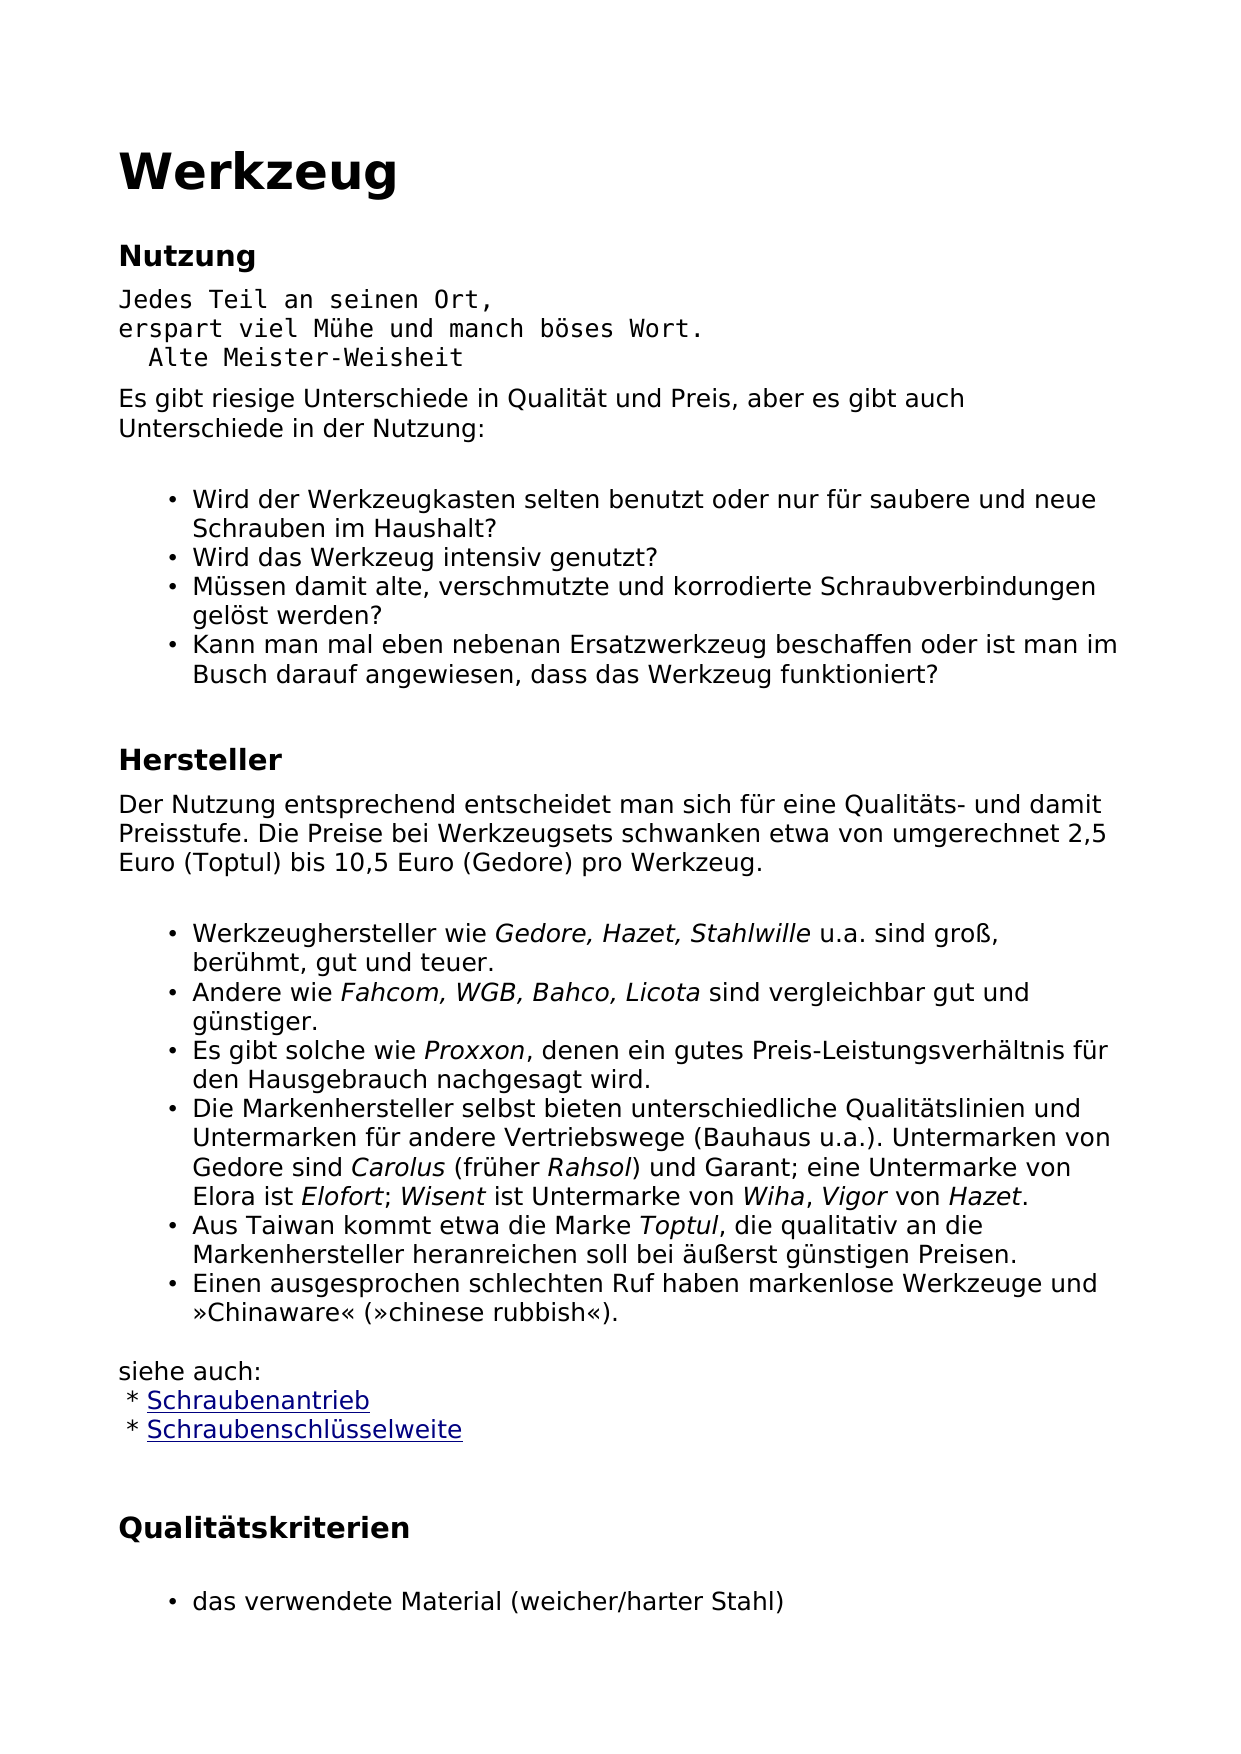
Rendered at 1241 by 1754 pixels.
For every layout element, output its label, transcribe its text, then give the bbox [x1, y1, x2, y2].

subtitle Hersteller [118, 743, 1122, 777]
text Jedes Teil an seinen Ort, erspart viel Mühe und manch böses Wort. Alte Meister-Weisheit [118, 285, 1122, 373]
list Es gibt solche wie Proxxon, denen ein gutes Preis-Leistungsverhältnis für den Hausgebrauch nachgesagt wird. [177, 1036, 1122, 1094]
list Die Markenhersteller selbst bieten unterschiedliche Qualitätslinien und Untermarken für andere Vertriebswege (Bauhaus u.a.). Untermarken von Gedore sind Carolus (früher Rahsol) und Garant; eine Untermarke von Elora ist Elofort; Wisent ist Untermarke von Wiha, Vigor von Hazet. [177, 1094, 1122, 1211]
subtitle Werkzeug [118, 143, 1122, 201]
list Aus Taiwan kommt etwa die Marke Toptul, die qualitativ an die Markenhersteller heranreichen soll bei äußerst günstigen Preisen. [177, 1211, 1122, 1269]
list Wird das Werkzeug intensiv genutzt? [177, 543, 1122, 572]
list Einen ausgesprochen schlechten Ruf haben markenlose Werkzeuge und »Chinaware« (»chinese rubbish«). [177, 1269, 1122, 1328]
list Müssen damit alte, verschmutzte und korrodierte Schraubverbindungen gelöst werden? [177, 572, 1122, 631]
subtitle Nutzung [118, 239, 1122, 273]
list das verwendete Material (weicher/harter Stahl) [177, 1587, 1122, 1617]
list Werkzeughersteller wie Gedore, Hazet, Stahlwille u.a. sind groß, berühmt, gut und teuer. [177, 919, 1122, 978]
text siehe auch: * Schraubenantrieb * Schraubenschlüsselweite [118, 1357, 1122, 1474]
text Der Nutzung entsprechend entscheidet man sich für eine Qualitäts- und damit Preisstufe. Die Preise bei Werkzeugsets schwanken etwa von umgerechnet 2,5 Euro (Toptul) bis 10,5 Euro (Gedore) pro Werkzeug. [118, 790, 1122, 877]
list Andere wie Fahcom, WGB, Bahco, Licota sind vergleichbar gut und günstiger. [177, 978, 1122, 1036]
list Kann man mal eben nebenan Ersatzwerkzeug beschaffen oder ist man im Busch darauf angewiesen, dass das Werkzeug funktioniert? [177, 631, 1122, 689]
text Es gibt riesige Unterschiede in Qualität und Preis, aber es gibt auch Unterschiede in der Nutzung: [118, 384, 1122, 443]
subtitle Qualitätskriterien [118, 1511, 1122, 1545]
list Wird der Werkzeugkasten selten benutzt oder nur für saubere und neue Schrauben im Haushalt? [177, 485, 1122, 543]
